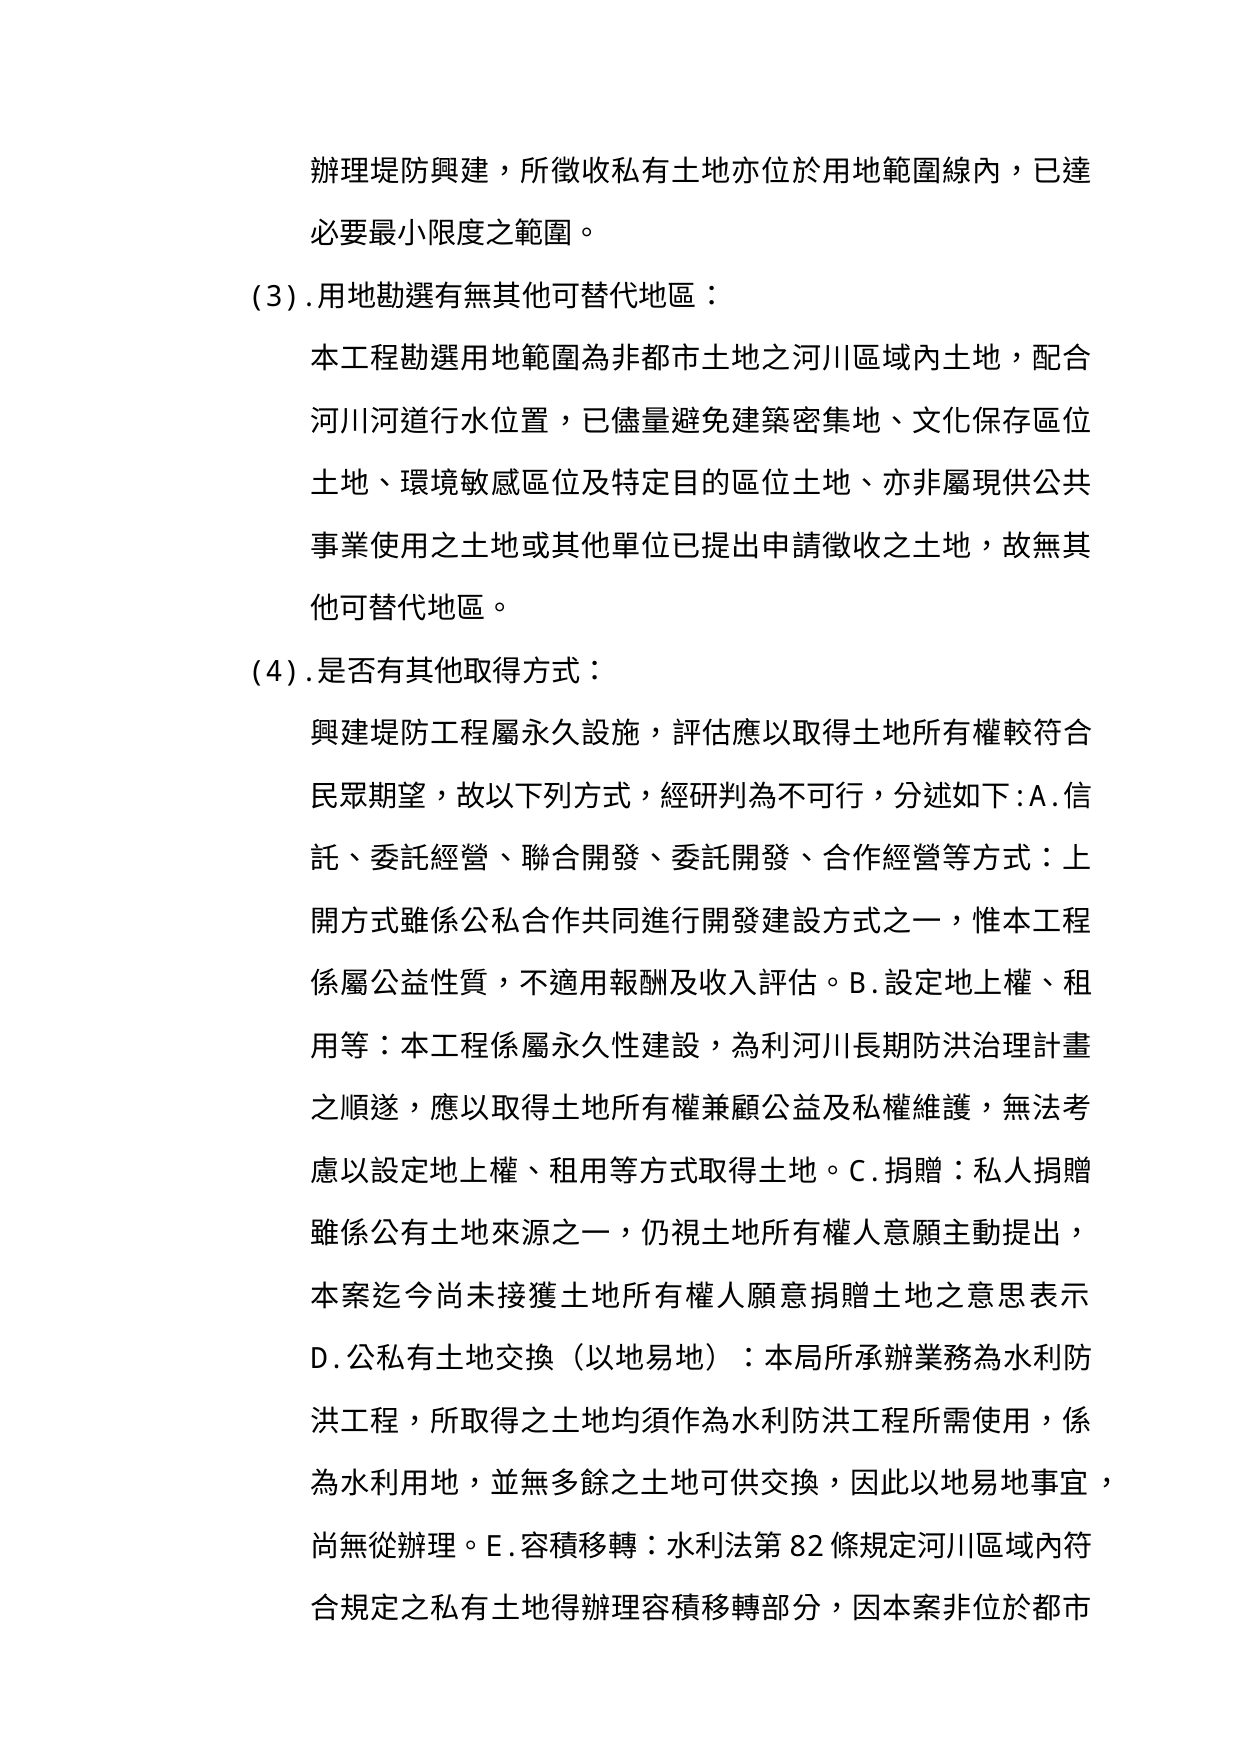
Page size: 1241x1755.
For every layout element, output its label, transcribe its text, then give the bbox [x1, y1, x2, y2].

text 興建堤防工程屬永久設施，評估應以取得土地所有權較符合民眾期望，故以下列方式，經研判為不可行，分述如下:A.信託、委託經營、聯合開發、委託開發、合作經營等方式：上開方式雖係公私合作共同進行開發建設方式之一，惟本工程係屬公益性質，不適用報酬及收入評估。B.設定地上權、租用等：本工程係屬永久性建設，為利河川長期防洪治理計畫之順遂，應以取得土地所有權兼顧公益及私權維護，無法考慮以設定地上權、租用等方式取得土地。C.捐贈：私人捐贈雖係公有土地來源之一，仍視土地所有權人意願主動提出，本案迄今尚未接獲土地所有權人願意捐贈土地之意思表示。D.公私有土地交換（以地易地）：本局所承辦業務為水利防洪工程，所取得之土地均須作為水利防洪工程所需使用，係為水利用地，並無多餘之土地可供交換，因此以地易地事宜，尚無從辦理。E.容積移轉：水利法第82條規定河川區域內符合規定之私有土地得辦理容積移轉部分，因本案非位於都市計畫範圍內，無從適用。 [310, 689, 1093, 1627]
text (4).是否有其他取得方式： [248, 627, 1093, 689]
text 辦理堤防興建，所徵收私有土地亦位於用地範圍線內，已達必要最小限度之範圍。 [310, 127, 1093, 252]
text (3).用地勘選有無其他可替代地區： [248, 252, 1093, 314]
text 本工程勘選用地範圍為非都市土地之河川區域內土地，配合河川河道行水位置，已儘量避免建築密集地、文化保存區位土地、環境敏感區位及特定目的區位土地、亦非屬現供公共事業使用之土地或其他單位已提出申請徵收之土地，故無其他可替代地區。 [310, 314, 1093, 627]
